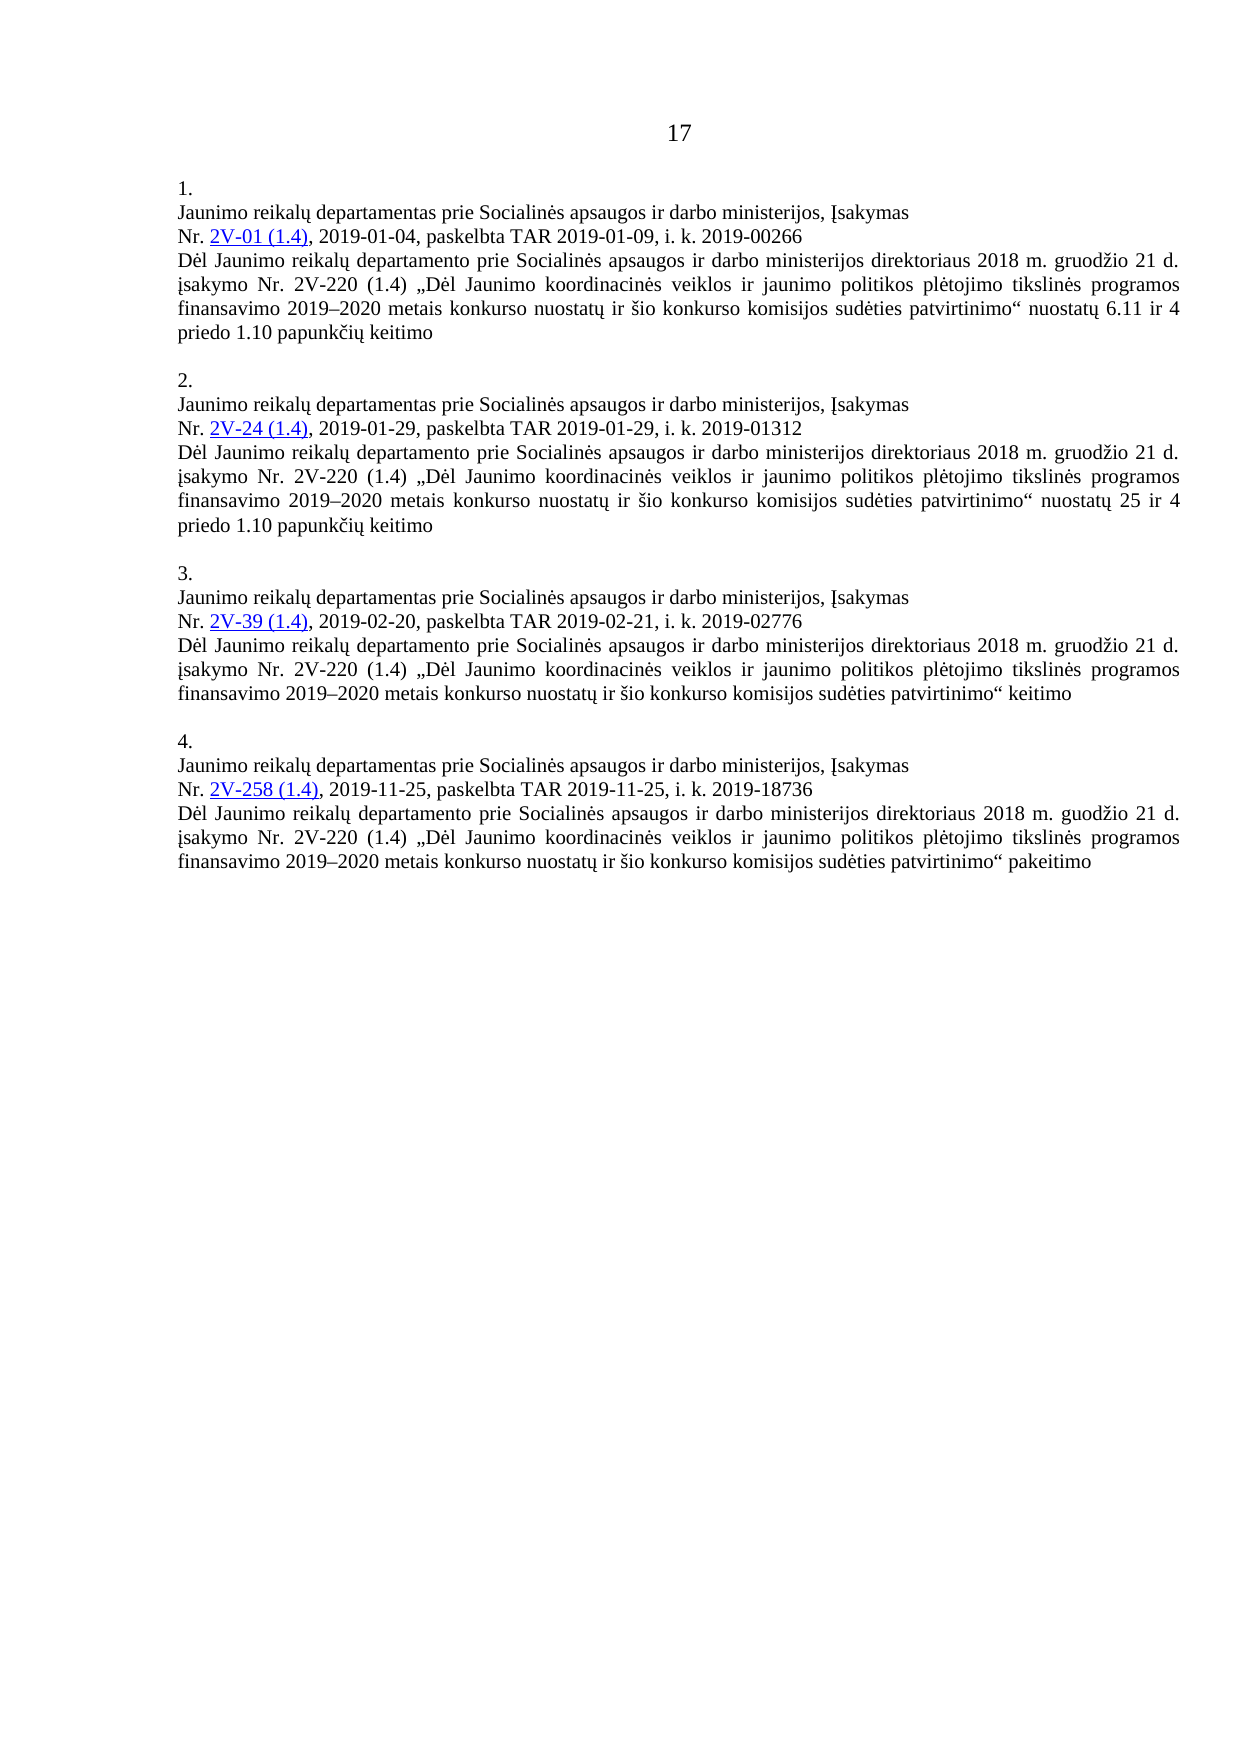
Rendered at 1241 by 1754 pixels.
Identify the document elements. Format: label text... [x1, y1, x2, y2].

text Jaunimo reikalų departamentas prie Socialinės apsaugos ir darbo ministerijos, Įsakymas [177, 585, 1181, 609]
text 4. [177, 729, 1181, 753]
text Jaunimo reikalų departamentas prie Socialinės apsaugos ir darbo ministerijos, Įsakymas [177, 392, 1181, 416]
text 3. [177, 561, 1181, 585]
text Dėl Jaunimo reikalų departamento prie Socialinės apsaugos ir darbo ministerijos direktoriaus 2018 m. gruodžio 21 d. įsakymo Nr. 2V-220 (1.4) „Dėl Jaunimo koordinacinės veiklos ir jaunimo politikos plėtojimo tikslinės programos finansavimo 2019–2020 metais konkurso nuostatų ir šio konkurso komisijos sudėties patvirtinimo“ nuostatų 25 ir 4 priedo 1.10 papunkčių keitimo [177, 440, 1181, 537]
text Nr. 2V-258 (1.4), 2019-11-25, paskelbta TAR 2019-11-25, i. k. 2019-18736 [177, 777, 1181, 801]
text Nr. 2V-01 (1.4), 2019-01-04, paskelbta TAR 2019-01-09, i. k. 2019-00266 [177, 224, 1181, 248]
text Jaunimo reikalų departamentas prie Socialinės apsaugos ir darbo ministerijos, Įsakymas [177, 200, 1181, 224]
text Dėl Jaunimo reikalų departamento prie Socialinės apsaugos ir darbo ministerijos direktoriaus 2018 m. gruodžio 21 d. įsakymo Nr. 2V-220 (1.4) „Dėl Jaunimo koordinacinės veiklos ir jaunimo politikos plėtojimo tikslinės programos finansavimo 2019–2020 metais konkurso nuostatų ir šio konkurso komisijos sudėties patvirtinimo“ keitimo [177, 633, 1181, 705]
text Jaunimo reikalų departamentas prie Socialinės apsaugos ir darbo ministerijos, Įsakymas [177, 753, 1181, 777]
text 1. [177, 176, 1181, 200]
text Nr. 2V-39 (1.4), 2019-02-20, paskelbta TAR 2019-02-21, i. k. 2019-02776 [177, 609, 1181, 633]
text Dėl Jaunimo reikalų departamento prie Socialinės apsaugos ir darbo ministerijos direktoriaus 2018 m. gruodžio 21 d. įsakymo Nr. 2V-220 (1.4) „Dėl Jaunimo koordinacinės veiklos ir jaunimo politikos plėtojimo tikslinės programos finansavimo 2019–2020 metais konkurso nuostatų ir šio konkurso komisijos sudėties patvirtinimo“ nuostatų 6.11 ir 4 priedo 1.10 papunkčių keitimo [177, 248, 1181, 344]
text Nr. 2V-24 (1.4), 2019-01-29, paskelbta TAR 2019-01-29, i. k. 2019-01312 [177, 416, 1181, 440]
text 2. [177, 368, 1181, 392]
text Dėl Jaunimo reikalų departamento prie Socialinės apsaugos ir darbo ministerijos direktoriaus 2018 m. guodžio 21 d. įsakymo Nr. 2V-220 (1.4) „Dėl Jaunimo koordinacinės veiklos ir jaunimo politikos plėtojimo tikslinės programos finansavimo 2019–2020 metais konkurso nuostatų ir šio konkurso komisijos sudėties patvirtinimo“ pakeitimo [177, 801, 1181, 873]
